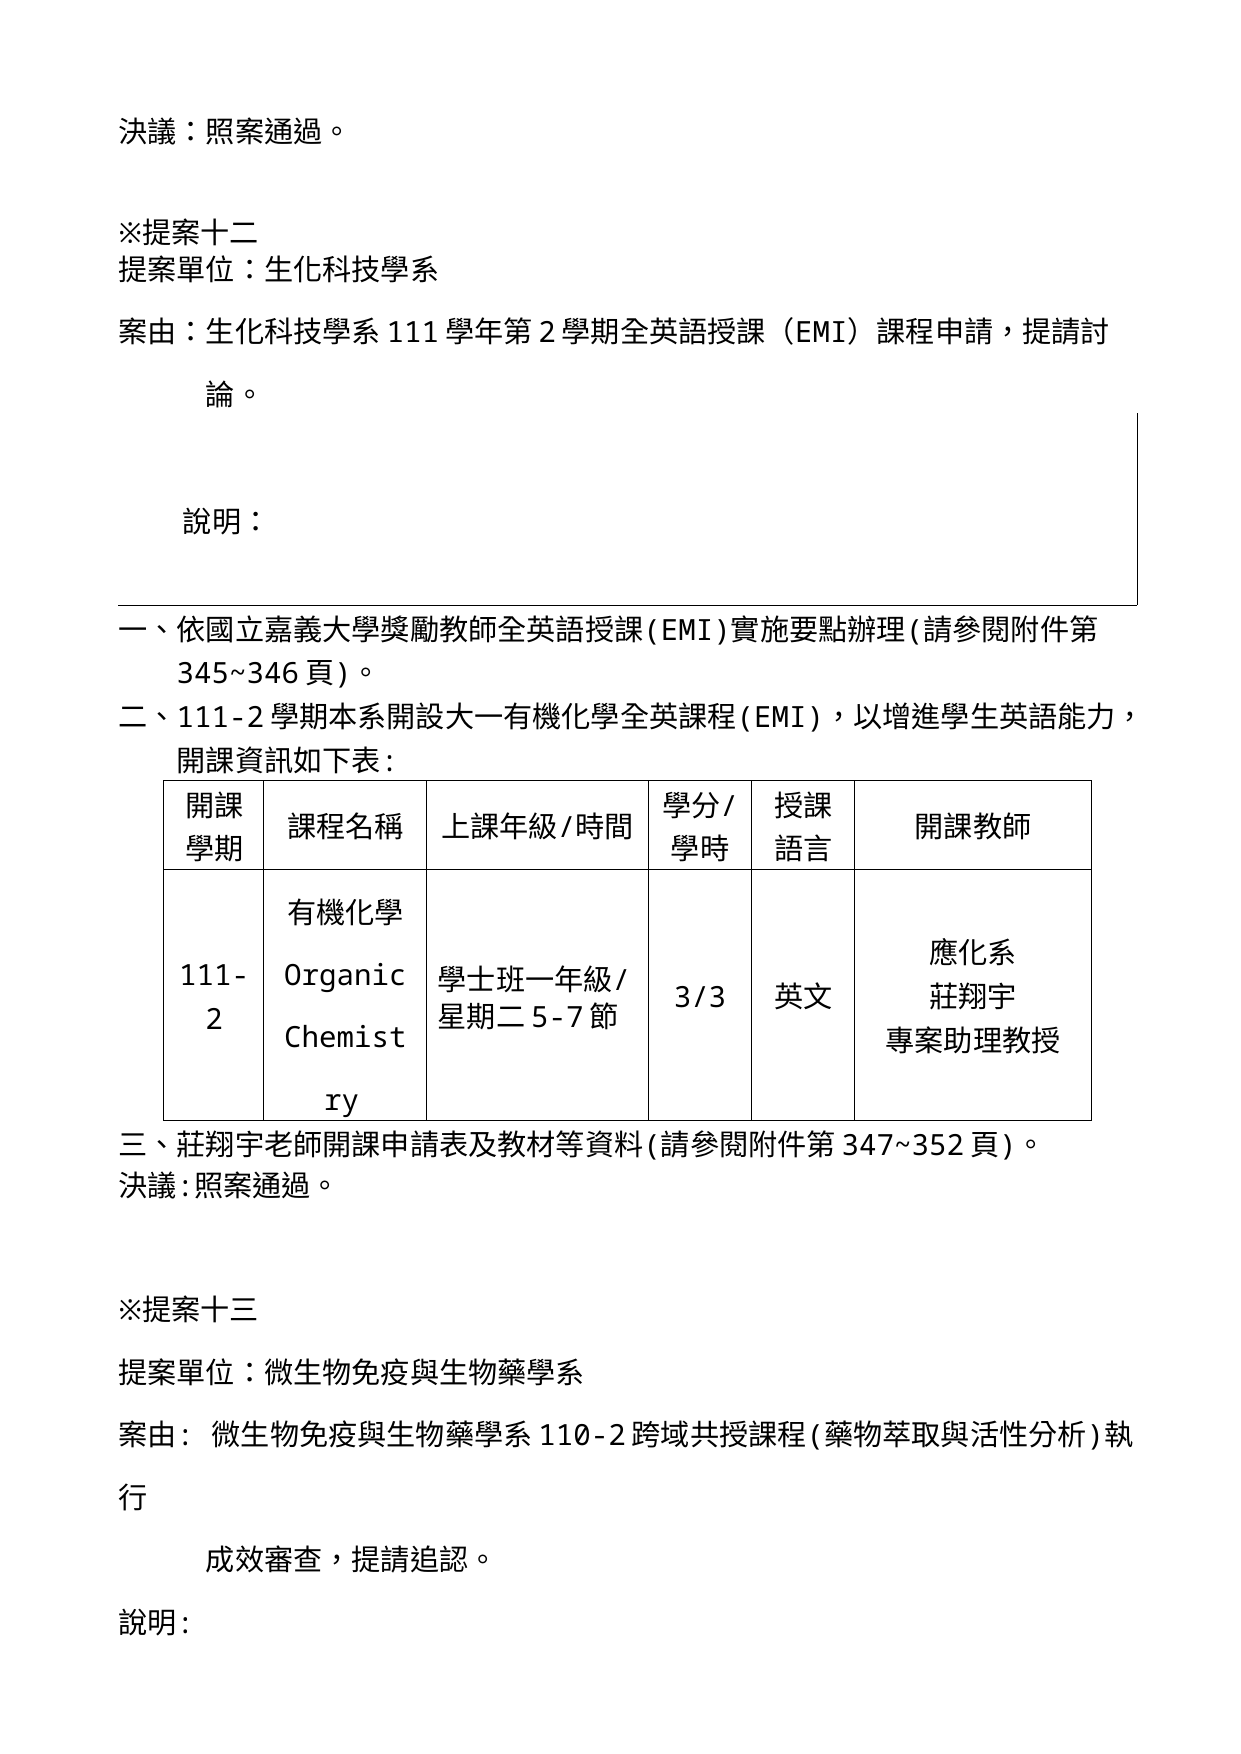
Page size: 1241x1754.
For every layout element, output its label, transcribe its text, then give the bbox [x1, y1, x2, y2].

table_cell 應化系 莊翔宇 專案助理教授 [855, 870, 1091, 1119]
table_cell 學士班一年級/ 星期二5-7節 [427, 870, 648, 1119]
table_header 課程名稱 [264, 781, 426, 868]
text ※提案十三 [118, 1266, 1137, 1329]
text 成效審查，提請追認。 [118, 1516, 1137, 1579]
text ※提案十二 [118, 213, 1137, 251]
text 決議：照案通過。 [118, 88, 1137, 151]
text 案由: 微生物免疫與生物藥學系110-2跨域共授課程(藥物萃取與活性分析)執行 [118, 1391, 1137, 1516]
table_header 授課語言 [752, 781, 854, 868]
table_cell 有機化學 Organic Chemistry [264, 870, 426, 1119]
table_header 學分/學時 [649, 781, 751, 868]
text 一、依國立嘉義大學獎勵教師全英語授課(EMI)實施要點辦理(請參閱附件第345~346頁)。 [118, 605, 1137, 692]
text 二、111-2學期本系開設大一有機化學全英課程(EMI)，以增進學生英語能力，開課資訊如下表: [118, 692, 1137, 780]
table_cell 3/3 [649, 870, 751, 1119]
table_cell 111-2 [164, 870, 263, 1119]
table_header 上課年級/時間 [427, 781, 648, 868]
text 說明： [118, 413, 1137, 605]
text 提案單位：微生物免疫與生物藥學系 [118, 1329, 1137, 1391]
text 三、莊翔宇老師開課申請表及教材等資料(請參閱附件第347~352頁)。 [118, 1121, 1137, 1164]
text 決議:照案通過。 [118, 1164, 1137, 1204]
table_header 開課教師 [855, 781, 1091, 868]
text 案由：生化科技學系111學年第2學期全英語授課（EMI）課程申請，提請討論。 [118, 288, 1137, 413]
text 提案單位：生化科技學系 [118, 251, 1137, 288]
text 說明: [118, 1579, 1137, 1641]
table_cell 英文 [752, 870, 854, 1119]
table_header 開課學期 [164, 781, 263, 868]
